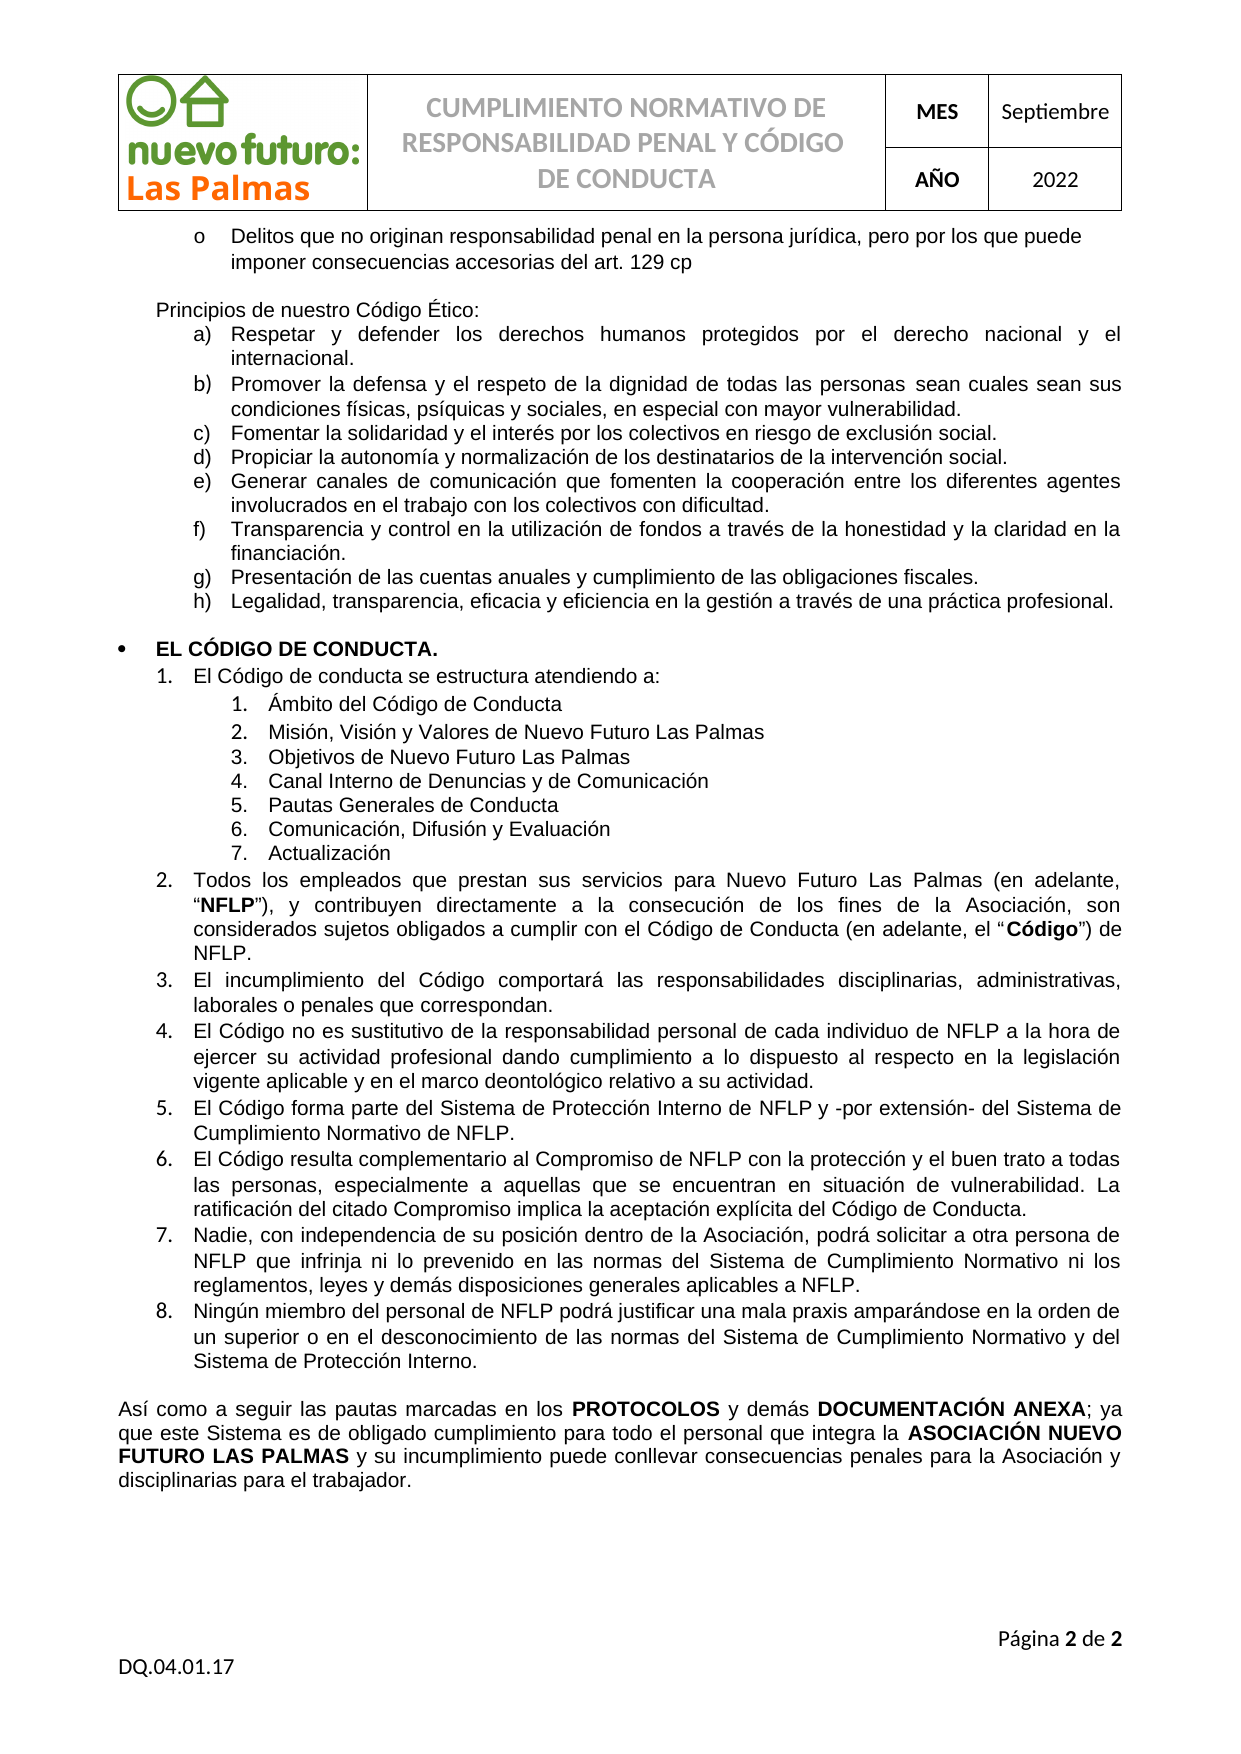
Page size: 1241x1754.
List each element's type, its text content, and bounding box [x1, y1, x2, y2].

list Presentación de las cuentas anuales y cumplimiento de las obligaciones fiscales. [193, 565, 1122, 589]
list El Código no es sustitutivo de la responsabilidad personal de cada individuo de NFLP a la hora de ejercer su actividad profesional dando cumplimiento a lo dispuesto al respecto en la legislación vigente aplicable y en el marco deontológico relativo a su actividad. [156, 1017, 1122, 1093]
list Objetivos de Nuevo Futuro Las Palmas [231, 745, 1122, 769]
list Pautas Generales de Conducta [231, 793, 1122, 817]
list El Código de conducta se estructura atendiendo a: [156, 661, 1122, 689]
list El Código resulta complementario al Compromiso de NFLP con la protección y el buen trato a todas las personas, especialmente a aquellas que se encuentran en situación de vulnerabilidad. La ratificación del citado Compromiso implica la aceptación explícita del Código de Conducta. [156, 1144, 1122, 1221]
text Así como a seguir las pautas marcadas en los protocolos y demás documentación anexa; ya que este Sistema es de obligado cumplimiento para todo el personal que integra la ASOCIACIÓN NUEVO FUTURO LAS PALMAS y su incumplimiento puede conllevar consecuencias penales para la Asociación y disciplinarias para el trabajador. [118, 1396, 1122, 1492]
list Legalidad, transparencia, eficacia y eficiencia en la gestión a través de una práctica profesional. [193, 589, 1122, 613]
list Canal Interno de Denuncias y de Comunicación [231, 769, 1122, 793]
text Principios de nuestro Código Ético: [156, 297, 1106, 321]
list El incumplimiento del Código comportará las responsabilidades disciplinarias, administrativas, laborales o penales que correspondan. [156, 965, 1122, 1017]
list El código de conducta. [118, 637, 1122, 661]
list Ámbito del Código de Conducta [231, 689, 1122, 717]
list Promover la defensa y el respeto de la dignidad de todas las personas sean cuales sean sus condiciones físicas, psíquicas y sociales, en especial con mayor vulnerabilidad. [193, 369, 1122, 421]
list Nadie, con independencia de su posición dentro de la Asociación, podrá solicitar a otra persona de NFLP que infrinja ni lo prevenido en las normas del Sistema de Cumplimiento Normativo ni los reglamentos, leyes y demás disposiciones generales aplicables a NFLP. [156, 1221, 1122, 1296]
list Fomentar la solidaridad y el interés por los colectivos en riesgo de exclusión social. [193, 421, 1122, 445]
list Comunicación, Difusión y Evaluación [231, 817, 1122, 841]
list Ningún miembro del personal de NFLP podrá justificar una mala praxis amparándose en la orden de un superior o en el desconocimiento de las normas del Sistema de Cumplimiento Normativo y del Sistema de Protección Interno. [156, 1296, 1122, 1372]
list Delitos que no originan responsabilidad penal en la persona jurídica, pero por los que puede imponer consecuencias accesorias del art. 129 cp [193, 224, 1122, 273]
list Propiciar la autonomía y normalización de los destinatarios de la intervención social. [193, 445, 1122, 469]
list El Código forma parte del Sistema de Protección Interno de NFLP y -por extensión- del Sistema de Cumplimiento Normativo de NFLP. [156, 1093, 1122, 1144]
list Misión, Visión y Valores de Nuevo Futuro Las Palmas [231, 717, 1122, 745]
list Respetar y defender los derechos humanos protegidos por el derecho nacional y el internacional. [193, 321, 1122, 369]
list Actualización [231, 841, 1122, 865]
list Todos los empleados que prestan sus servicios para Nuevo Futuro Las Palmas (en adelante, “NFLP”), y contribuyen directamente a la consecución de los fines de la Asociación, son considerados sujetos obligados a cumplir con el Código de Conducta (en adelante, el “Código”) de NFLP. [156, 865, 1122, 965]
list Transparencia y control en la utilización de fondos a través de la honestidad y la claridad en la financiación. [193, 517, 1122, 565]
list Generar canales de comunicación que fomenten la cooperación entre los diferentes agentes involucrados en el trabajo con los colectivos con dificultad. [193, 469, 1122, 517]
